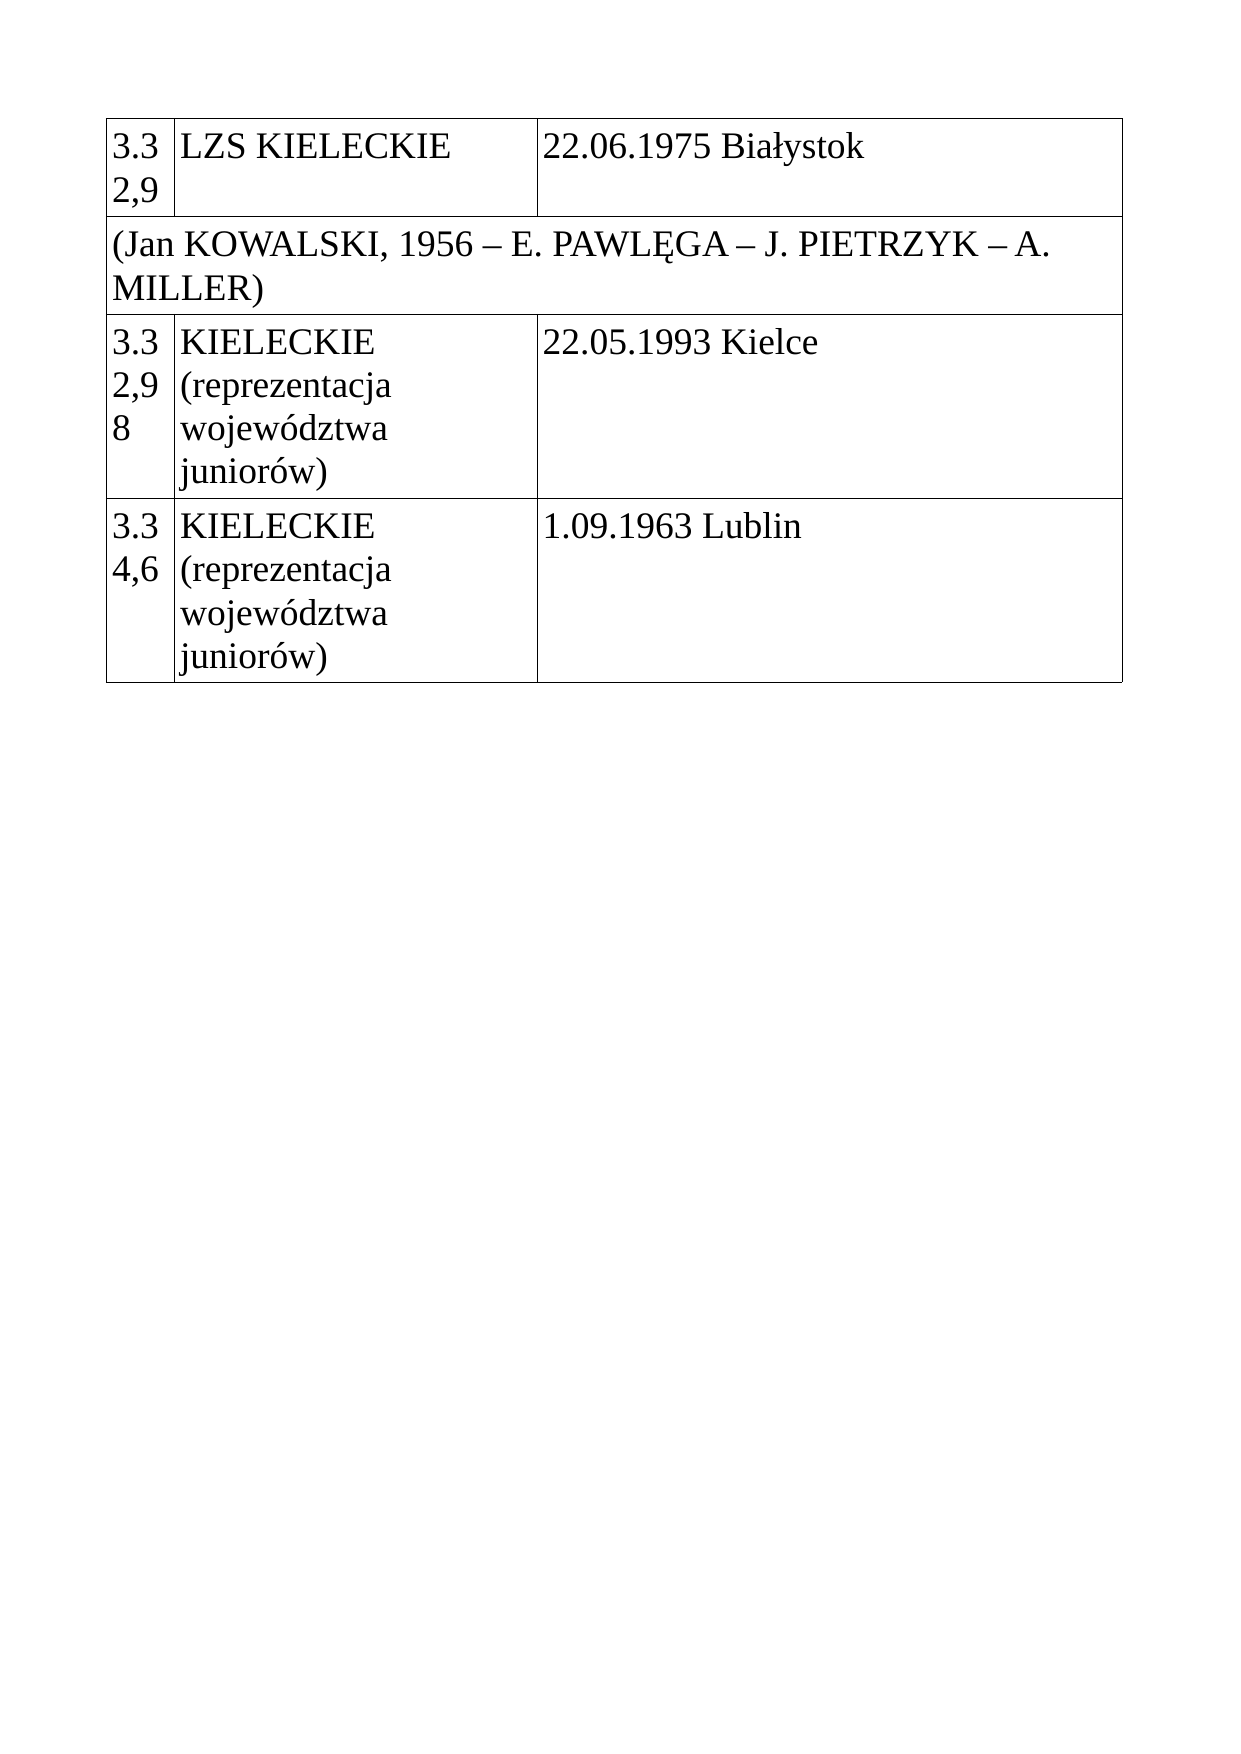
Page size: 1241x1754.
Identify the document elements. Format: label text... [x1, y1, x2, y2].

table_cell 3.32,9 [107, 119, 174, 216]
table_cell 3.34,6 [107, 499, 174, 682]
table_cell KIELECKIE (reprezentacja województwa juniorów) [175, 315, 537, 498]
table_cell (Jan KOWALSKI, 1956 – E. PAWLĘGA – J. PIETRZYK – A. MILLER) [107, 217, 1122, 314]
table_cell LZS KIELECKIE [175, 119, 537, 216]
table_cell 1.09.1963 Lublin [538, 499, 1122, 682]
table_cell 3.32,98 [107, 315, 174, 498]
table_cell 22.06.1975 Białystok [538, 119, 1122, 216]
table_cell 22.05.1993 Kielce [538, 315, 1122, 498]
table_cell KIELECKIE (reprezentacja województwa juniorów) [175, 499, 537, 682]
